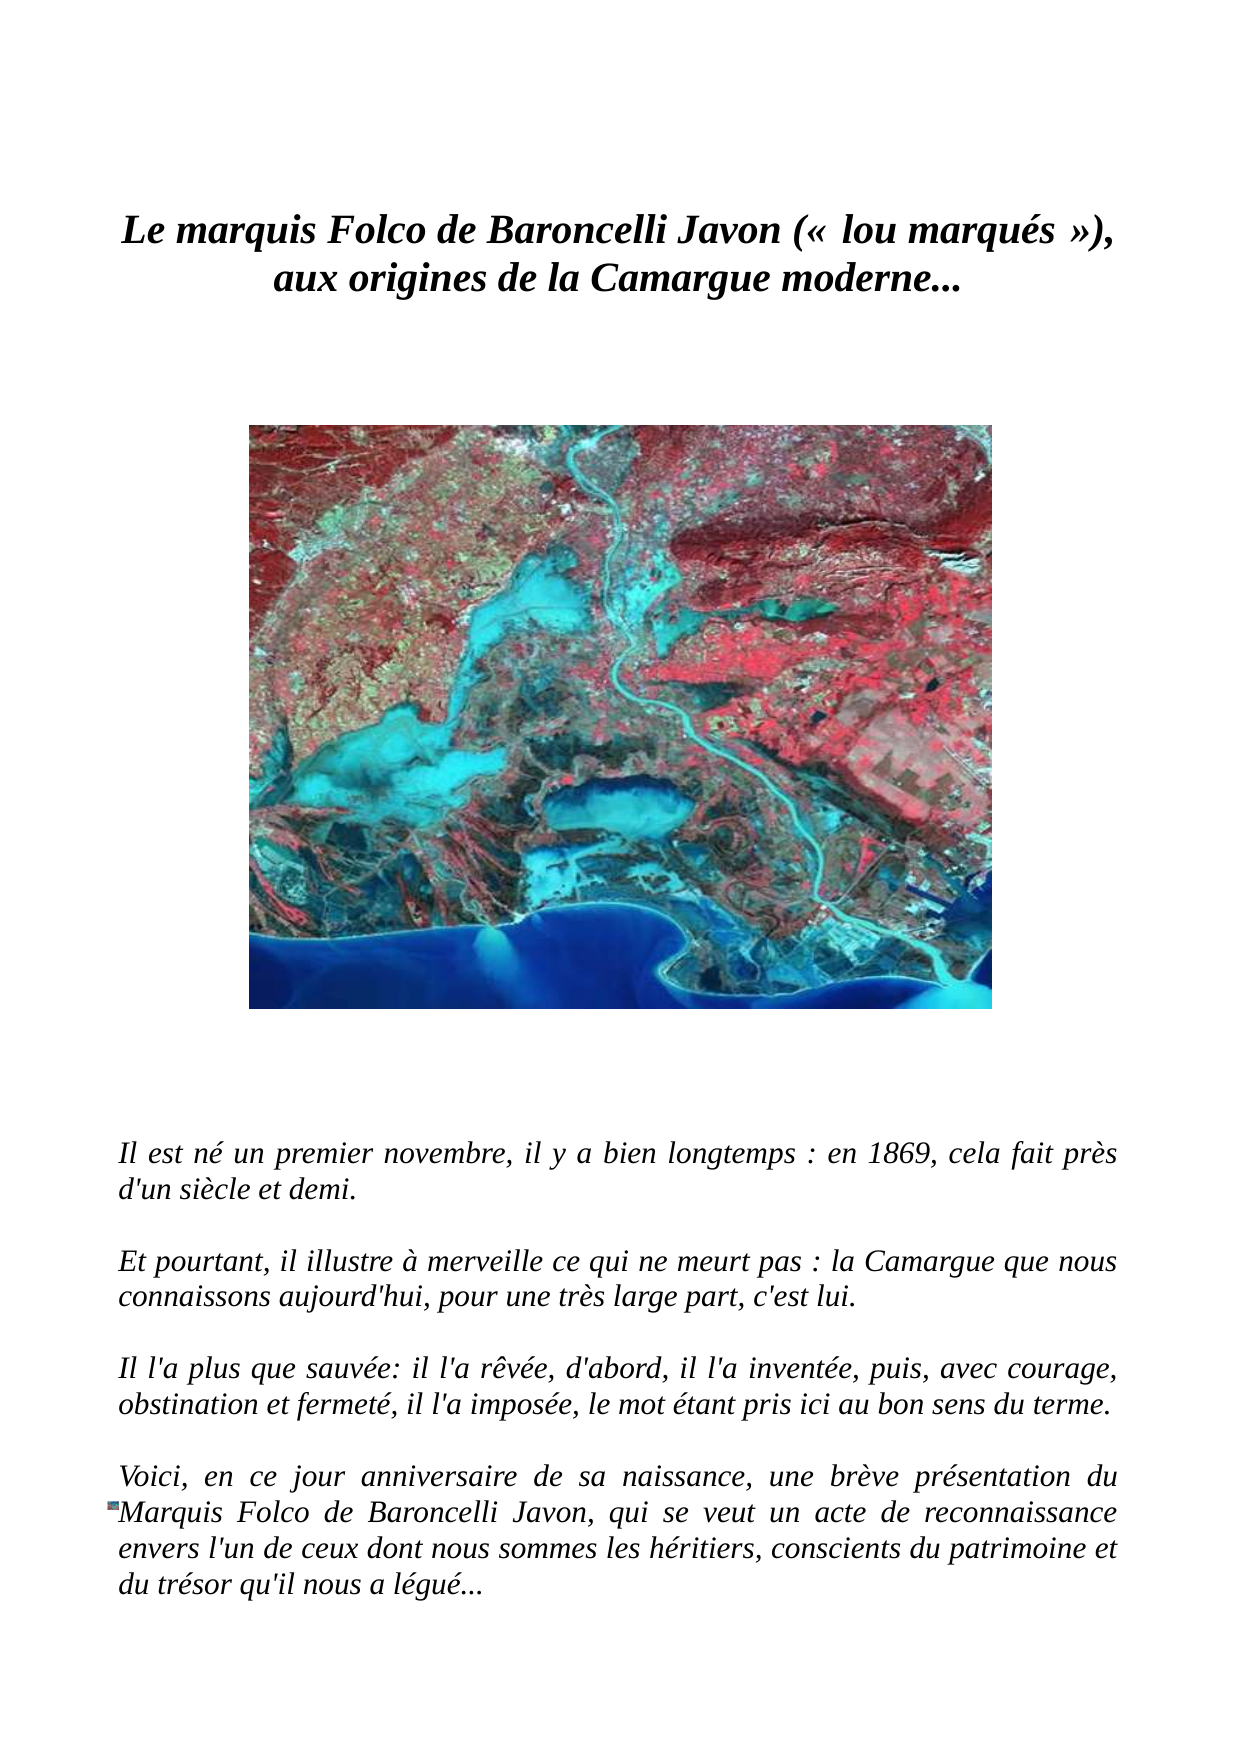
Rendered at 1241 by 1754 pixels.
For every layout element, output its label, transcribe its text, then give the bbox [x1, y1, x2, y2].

text Il l'a plus que sauvée: il l'a rêvée, d'abord, il l'a inventée, puis, avec courage, obstination et fermeté, il l'a imposée, le mot étant pris ici au bon sens du terme. [118, 1349, 1122, 1421]
picture [108, 1502, 119, 1510]
text Et pourtant, il illustre à merveille ce qui ne meurt pas : la Camargue que nous connaissons aujourd'hui, pour une très large part, c'est lui. [118, 1242, 1122, 1314]
text Voici, en ce jour anniversaire de sa naissance, une brève présentation du Marquis Folco de Baroncelli Javon, qui se veut un acte de reconnaissance envers l'un de ceux dont nous sommes les héritiers, conscients du patrimoine et du trésor qu'il nous a légué... [118, 1457, 1122, 1601]
text Il est né un premier novembre, il y a bien longtemps : en 1869, cela fait près d'un siècle et demi. [118, 1134, 1122, 1206]
text Le marquis Folco de Baroncelli Javon (« lou marqués »), aux origines de la Camargue moderne... [118, 204, 1122, 300]
picture [249, 425, 992, 1009]
